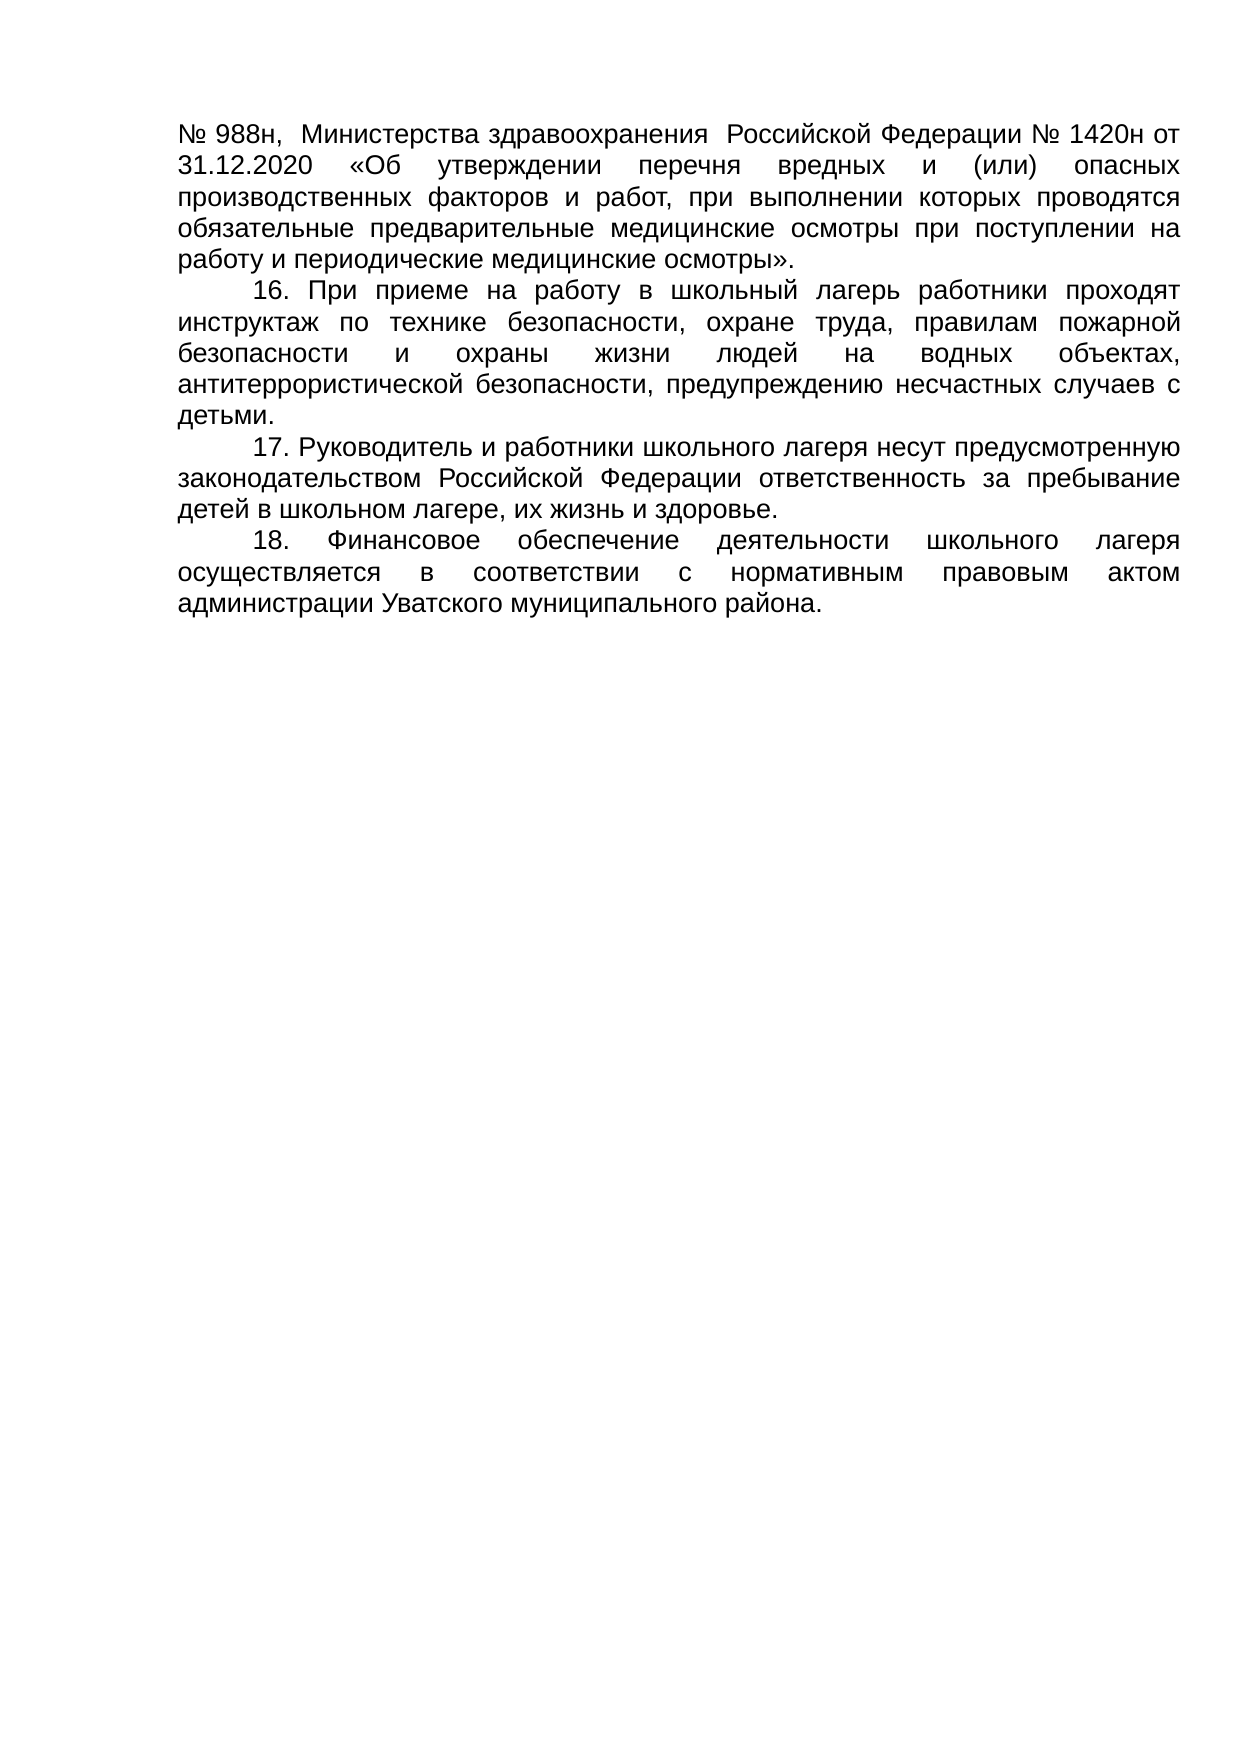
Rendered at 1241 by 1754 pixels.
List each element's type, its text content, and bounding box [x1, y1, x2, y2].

text 17. Руководитель и работники школьного лагеря несут предусмотренную законодательством Российской Федерации ответственность за пребывание детей в школьном лагере, их жизнь и здоровье. [177, 431, 1181, 524]
text 18. Финансовое обеспечение деятельности школьного лагеря осуществляется в соответствии с нормативным правовым актом администрации Уватского муниципального района. [177, 524, 1181, 618]
text 16. При приеме на работу в школьный лагерь работники проходят инструктаж по технике безопасности, охране труда, правилам пожарной безопасности и охраны жизни людей на водных объектах, антитеррористической безопасности, предупреждению несчастных случаев с детьми. [177, 274, 1181, 431]
text № 988н, Министерства здравоохранения Российской Федерации № 1420н от 31.12.2020 «Об утверждении перечня вредных и (или) опасных производственных факторов и работ, при выполнении которых проводятся обязательные предварительные медицинские осмотры при поступлении на работу и периодические медицинские осмотры». [177, 118, 1181, 274]
